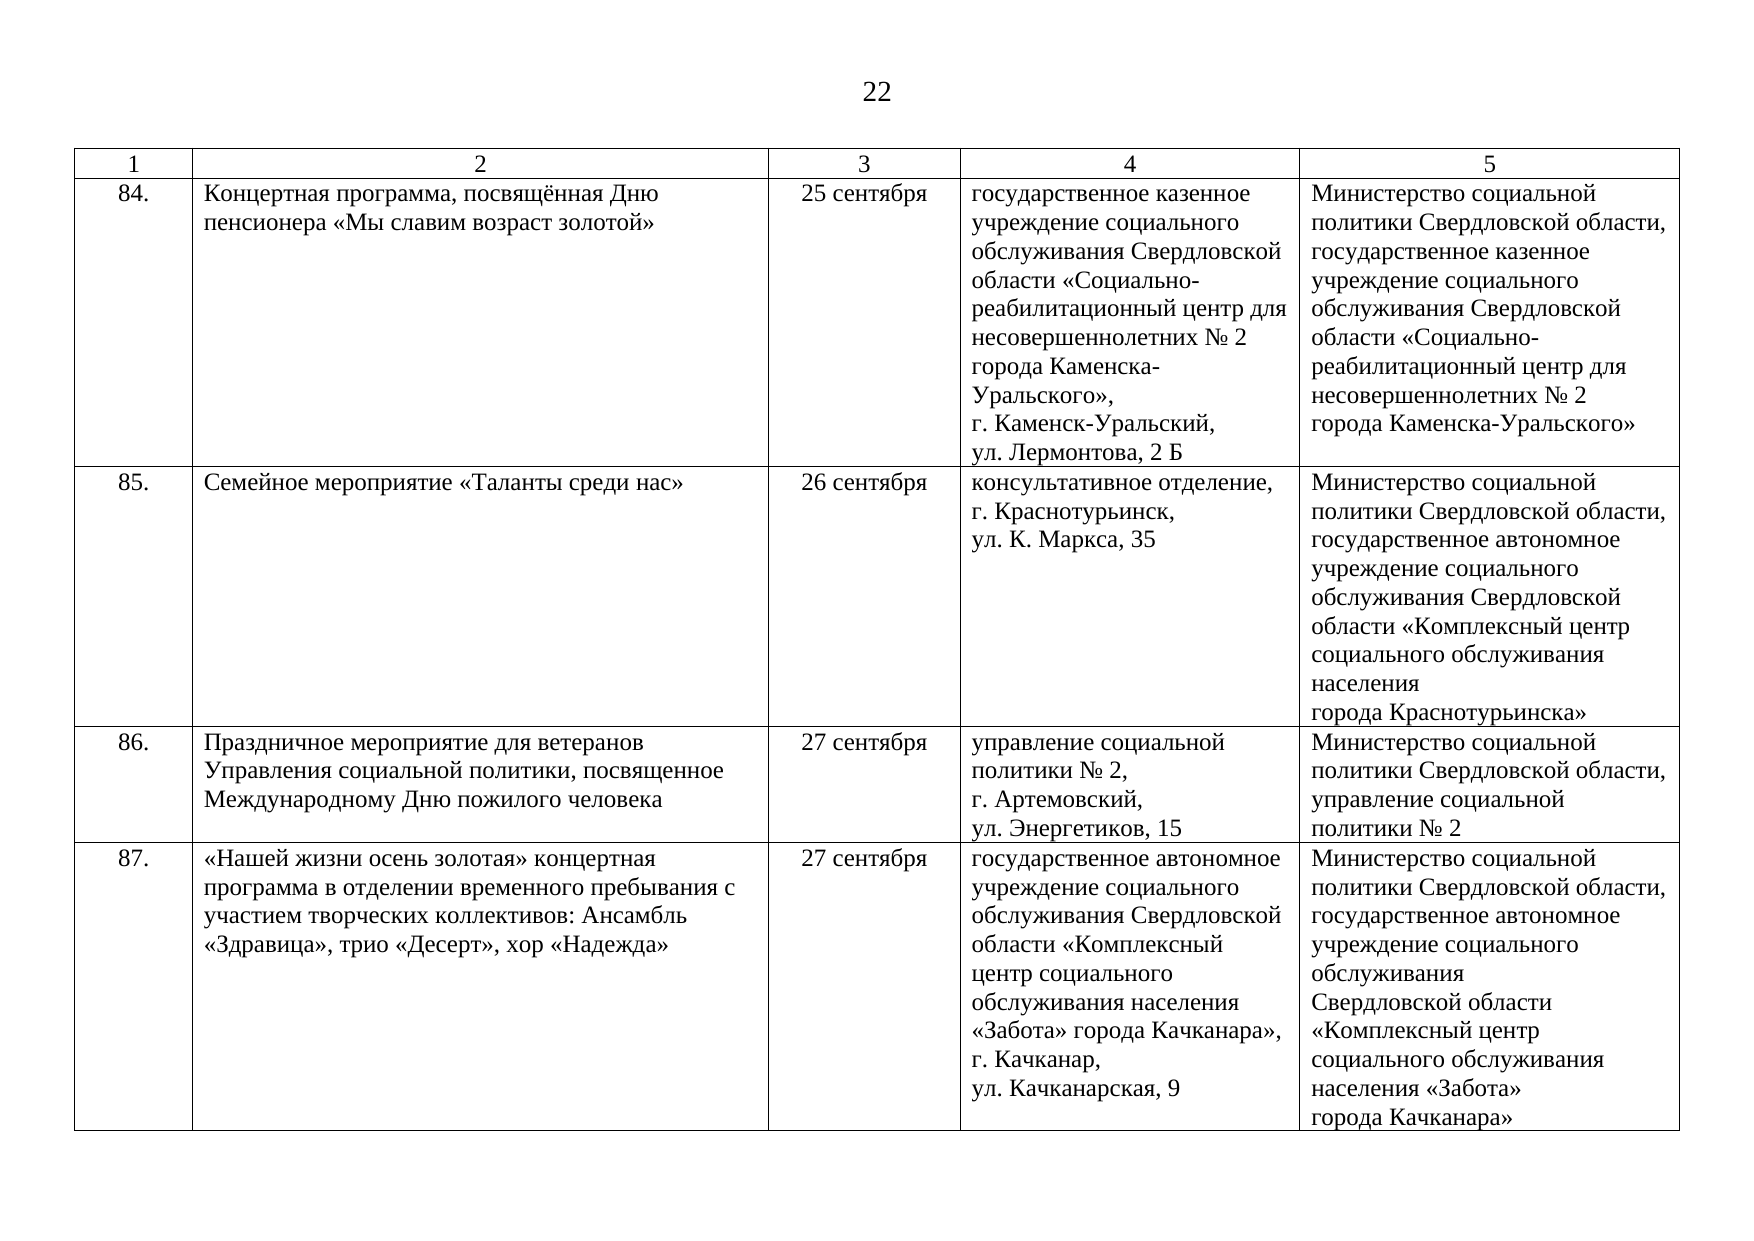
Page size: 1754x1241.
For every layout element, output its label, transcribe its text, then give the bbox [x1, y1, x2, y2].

table_cell 27 сентября [769, 727, 960, 842]
table_cell государственное казенное учреждение социального обслуживания Свердловской области «Социально-реабилитационный центр для несовершеннолетних № 2 города Каменска-Уральского», г. Каменск-Уральский, ул. Лермонтова, 2 Б [961, 179, 1299, 466]
table_cell 87. [75, 843, 192, 1130]
table_cell 27 сентября [769, 843, 960, 1130]
table_cell 84. [75, 179, 192, 466]
table_header 3 [769, 149, 960, 177]
table_header 1 [75, 149, 192, 177]
table_cell Министерство социальной политики Свердловской области, управление социальной политики № 2 [1300, 727, 1679, 842]
table_header 4 [961, 149, 1299, 177]
table_cell государственное автономное учреждение социального обслуживания Свердловской области «Комплексный центр социального обслуживания населения «Забота» города Качканара», г. Качканар, ул. Качканарская, 9 [961, 843, 1299, 1130]
table_cell Праздничное мероприятие для ветеранов Управления социальной политики, посвященное Международному Дню пожилого человека [193, 727, 768, 842]
table_header 5 [1300, 149, 1679, 177]
table_cell «Нашей жизни осень золотая» концертная программа в отделении временного пребывания с участием творческих коллективов: Ансамбль «Здравица», трио «Десерт», хор «Надежда» [193, 843, 768, 1130]
table_cell 25 сентября [769, 179, 960, 466]
table_cell 86. [75, 727, 192, 842]
table_cell Министерство социальной политики Свердловской области, государственное автономное учреждение социального обслуживания Свердловской области «Комплексный центр социального обслуживания населения «Забота» города Качканара» [1300, 843, 1679, 1130]
table_cell Министерство социальной политики Свердловской области, государственное автономное учреждение социального обслуживания Свердловской области «Комплексный центр социального обслуживания населения города Краснотурьинска» [1300, 467, 1679, 726]
table_cell 26 сентября [769, 467, 960, 726]
table_cell Министерство социальной политики Свердловской области, государственное казенное учреждение социального обслуживания Свердловской области «Социально-реабилитационный центр для несовершеннолетних № 2 города Каменска-Уральского» [1300, 179, 1679, 466]
table_cell управление социальной политики № 2, г. Артемовский, ул. Энергетиков, 15 [961, 727, 1299, 842]
table_cell консультативное отделение, г. Краснотурьинск, ул. К. Маркса, 35 [961, 467, 1299, 726]
table_cell 85. [75, 467, 192, 726]
table_cell Концертная программа, посвящённая Дню пенсионера «Мы славим возраст золотой» [193, 179, 768, 466]
table_header 2 [193, 149, 768, 177]
table_cell Семейное мероприятие «Таланты среди нас» [193, 467, 768, 726]
